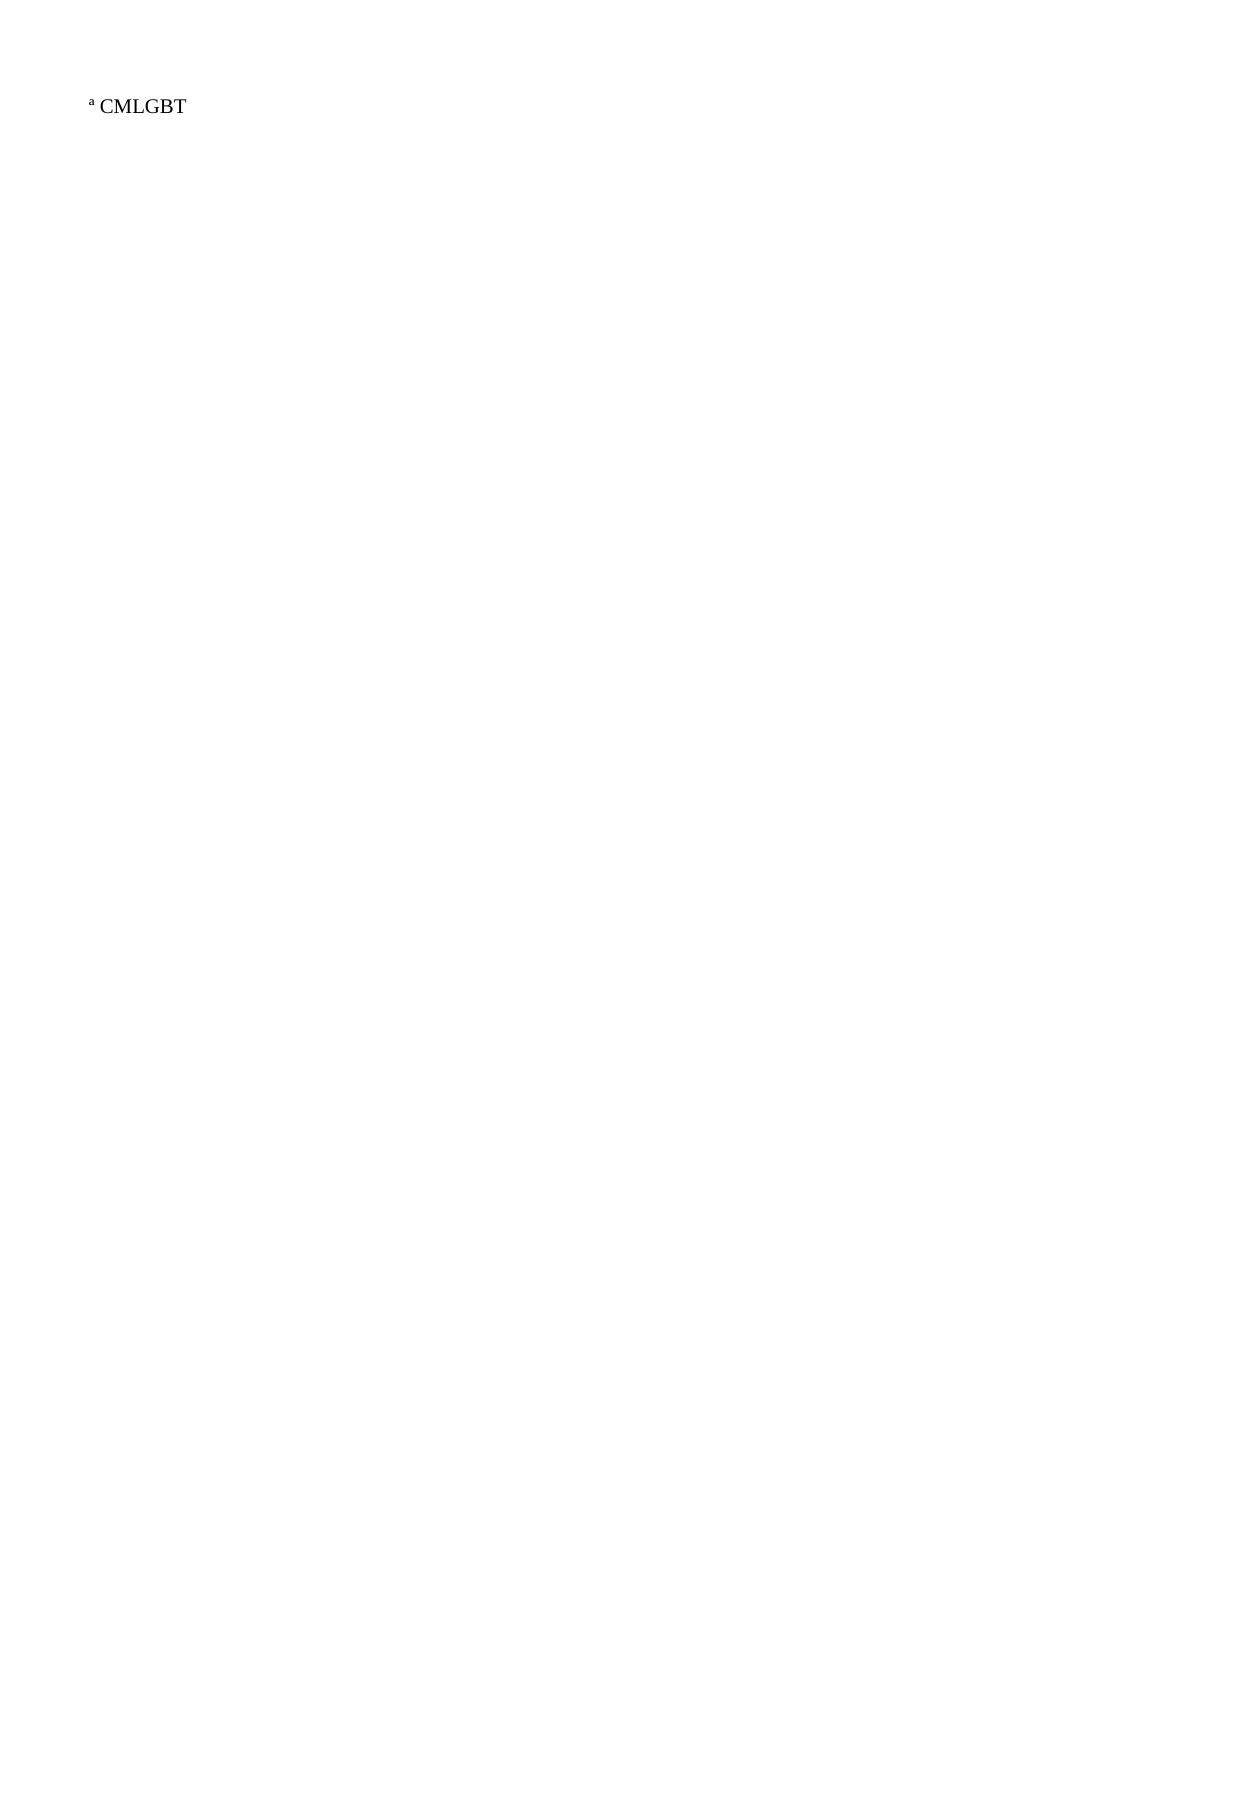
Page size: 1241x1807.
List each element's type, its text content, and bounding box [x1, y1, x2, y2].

text ª CMLGBT [89, 94, 913, 118]
